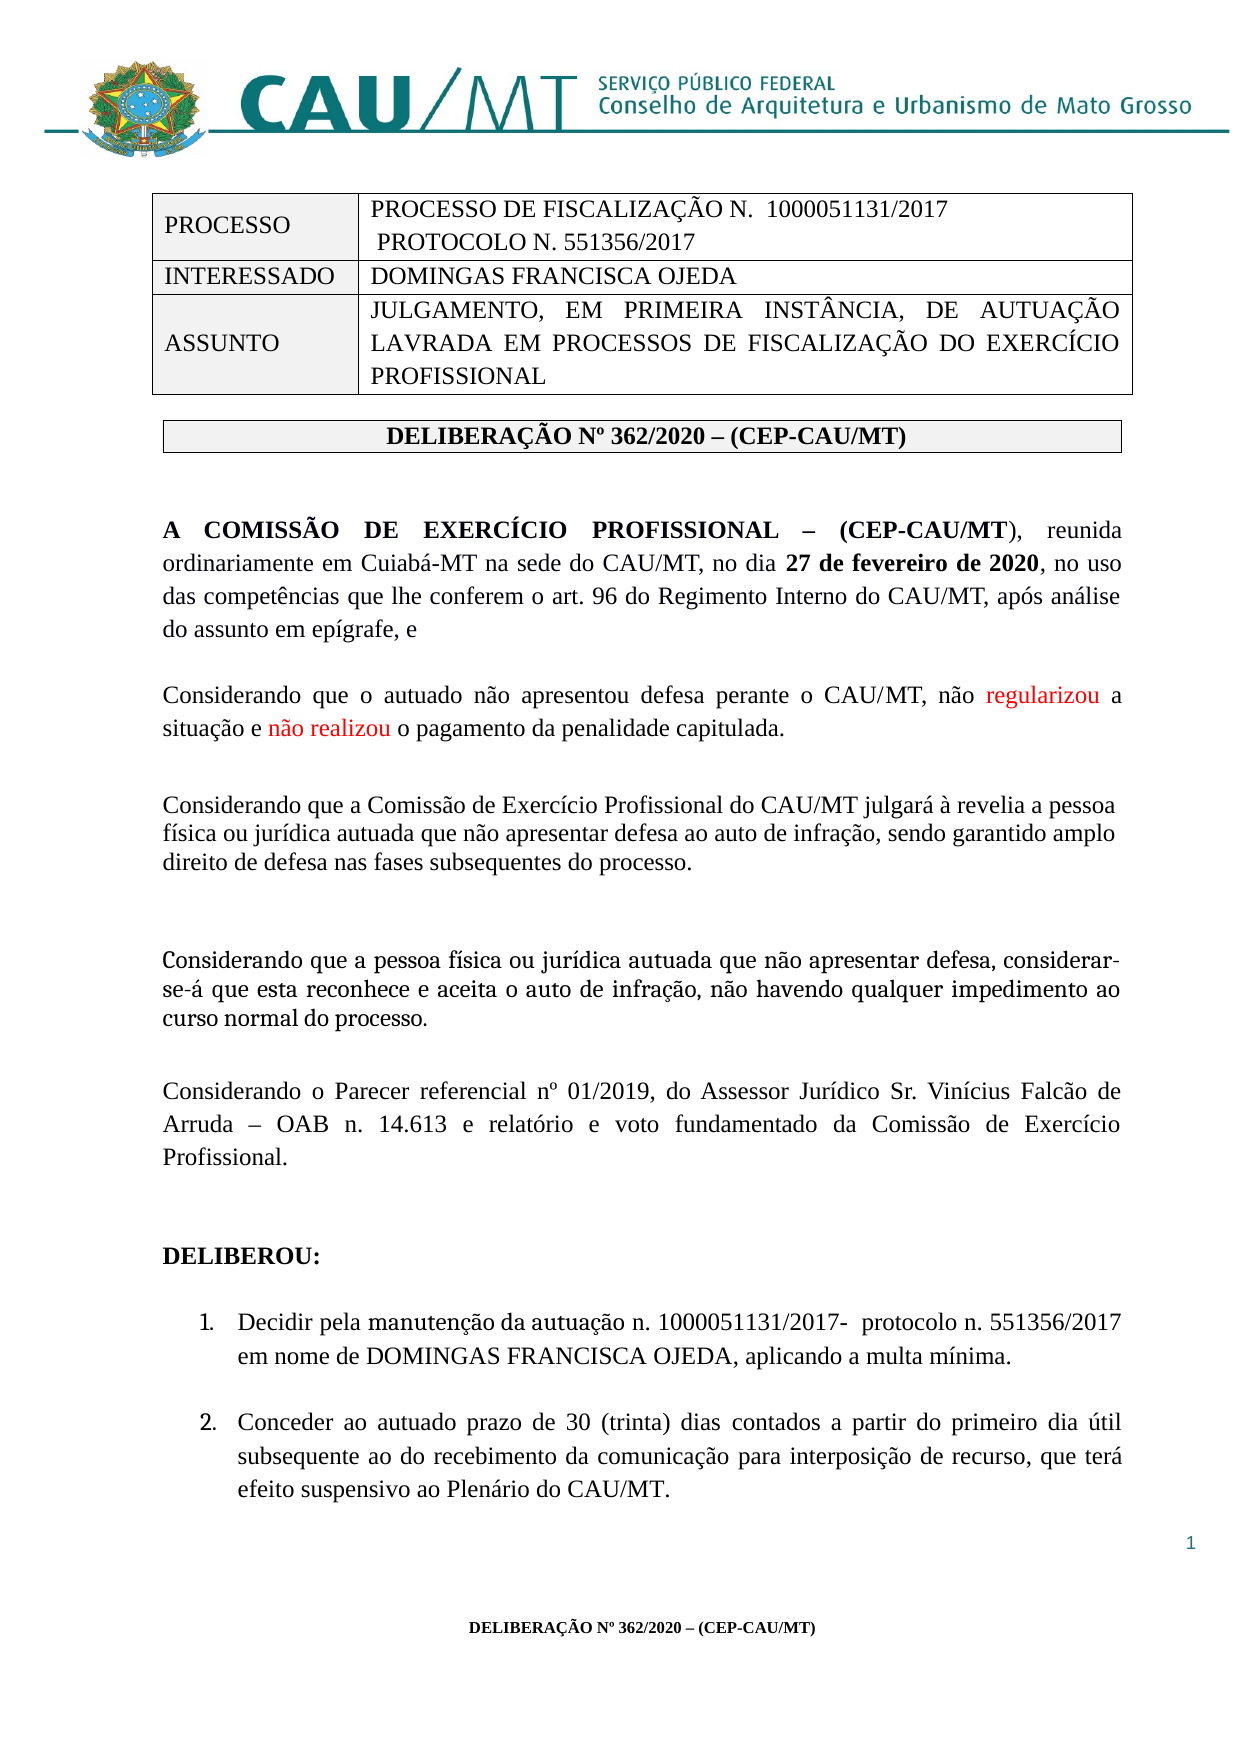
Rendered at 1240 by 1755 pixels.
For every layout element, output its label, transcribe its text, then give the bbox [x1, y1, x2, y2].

table_header PROCESSO [153, 194, 358, 260]
list Decidir pela manutenção da autuação n. 1000051131/2017- protocolo n. 551356/2017 em nome de DOMINGAS FRANCISCA OJEDA, aplicando a multa mínima. [200, 1307, 1122, 1370]
table_cell ASSUNTO [153, 295, 358, 394]
table_cell JULGAMENTO, EM PRIMEIRA INSTÂNCIA, DE AUTUAÇÃO LAVRADA EM PROCESSOS DE FISCALIZAÇÃO DO EXERCÍCIO PROFISSIONAL [359, 295, 1132, 394]
table_header PROCESSO DE FISCALIZAÇÃO N. 1000051131/2017 PROTOCOLO N. 551356/2017 [359, 194, 1132, 260]
text Considerando que a pessoa física ou jurídica autuada que não apresentar defesa, considerar-se-á que esta reconhece e aceita o auto de infração, não havendo qualquer impedimento ao curso normal do processo. [162, 946, 1122, 1033]
table_cell DOMINGAS FRANCISCA OJEDA [359, 261, 1132, 294]
table_cell INTERESSADO [153, 261, 358, 294]
text Considerando que o autuado não apresentou defesa perante o CAU/MT, não regularizou a situação e não realizou o pagamento da penalidade capitulada. [162, 680, 1122, 742]
text Considerando o Parecer referencial nº 01/2019, do Assessor Jurídico Sr. Vinícius Falcão de Arruda – OAB n. 14.613 e relatório e voto fundamentado da Comissão de Exercício Profissional. [162, 1076, 1122, 1171]
text DELIBERAÇÃO Nº 362/2020 – (CEP-CAU/MT) [164, 421, 1121, 452]
list Conceder ao autuado prazo de 30 (trinta) dias contados a partir do primeiro dia útil subsequente ao do recebimento da comunicação para interposição de recurso, que terá efeito suspensivo ao Plenário do CAU/MT. [200, 1407, 1122, 1503]
text Considerando que a Comissão de Exercício Profissional do CAU/MT julgará à revelia a pessoa física ou jurídica autuada que não apresentar defesa ao auto de infração, sendo garantido amplo direito de defesa nas fases subsequentes do processo. [162, 790, 1122, 876]
text A COMISSÃO DE EXERCÍCIO PROFISSIONAL – (CEP-CAU/MT), reunida ordinariamente em Cuiabá-MT na sede do CAU/MT, no dia 27 de fevereiro de 2020, no uso das competências que lhe conferem o art. 96 do Regimento Interno do CAU/MT, após análise do assunto em epígrafe, e [162, 515, 1122, 643]
text DELIBEROU: [162, 1241, 1122, 1270]
